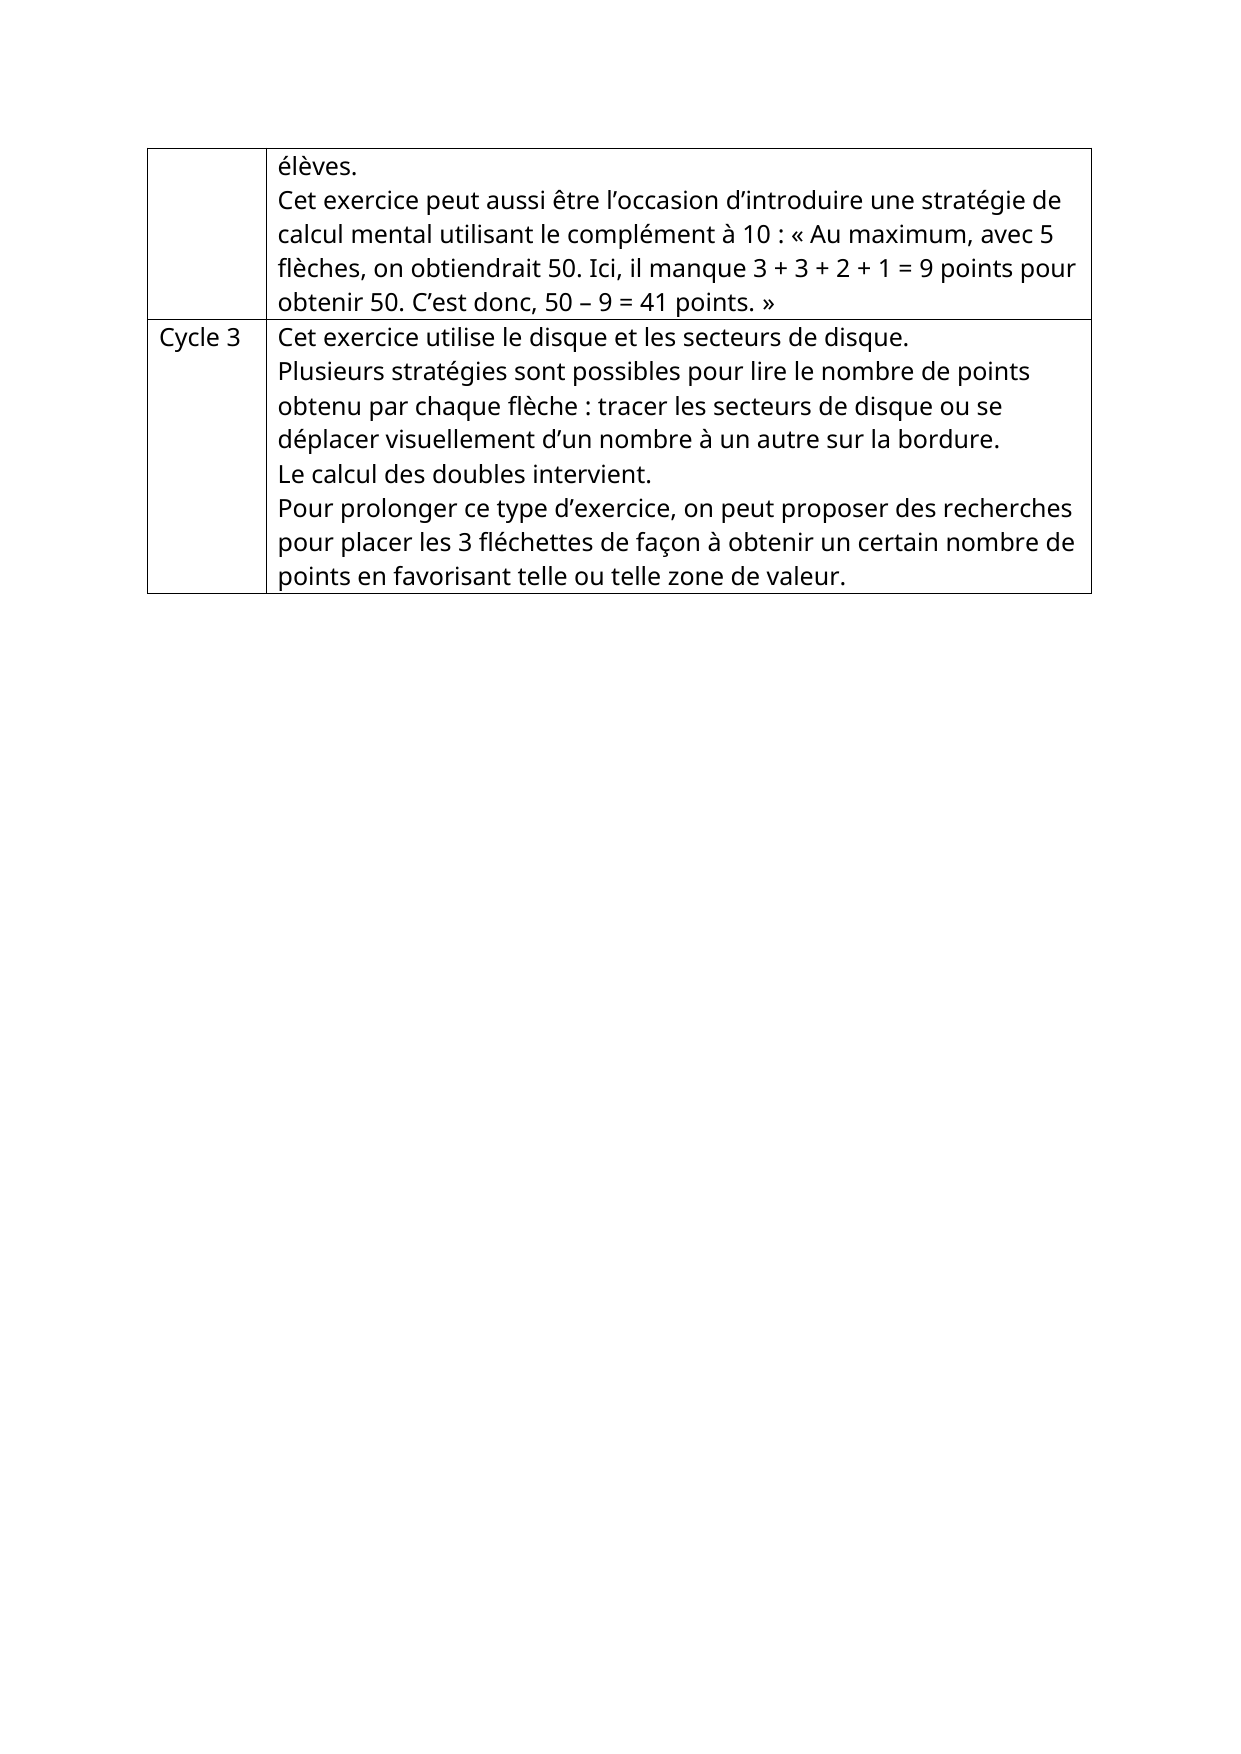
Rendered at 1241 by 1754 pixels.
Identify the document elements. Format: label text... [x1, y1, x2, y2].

table_cell élèves. Cet exercice peut aussi être l’occasion d’introduire une stratégie de calcul mental utilisant le complément à 10 : « Au maximum, avec 5 flèches, on obtiendrait 50. Ici, il manque 3 + 3 + 2 + 1 = 9 points pour obtenir 50. C’est donc, 50 – 9 = 41 points. » [267, 149, 1091, 319]
table_cell Cet exercice utilise le disque et les secteurs de disque. Plusieurs stratégies sont possibles pour lire le nombre de points obtenu par chaque flèche : tracer les secteurs de disque ou se déplacer visuellement d’un nombre à un autre sur la bordure. Le calcul des doubles intervient. Pour prolonger ce type d’exercice, on peut proposer des recherches pour placer les 3 fléchettes de façon à obtenir un certain nombre de points en favorisant telle ou telle zone de valeur. [267, 320, 1091, 592]
table_cell [148, 149, 266, 319]
table_cell Cycle 3 [148, 320, 266, 592]
